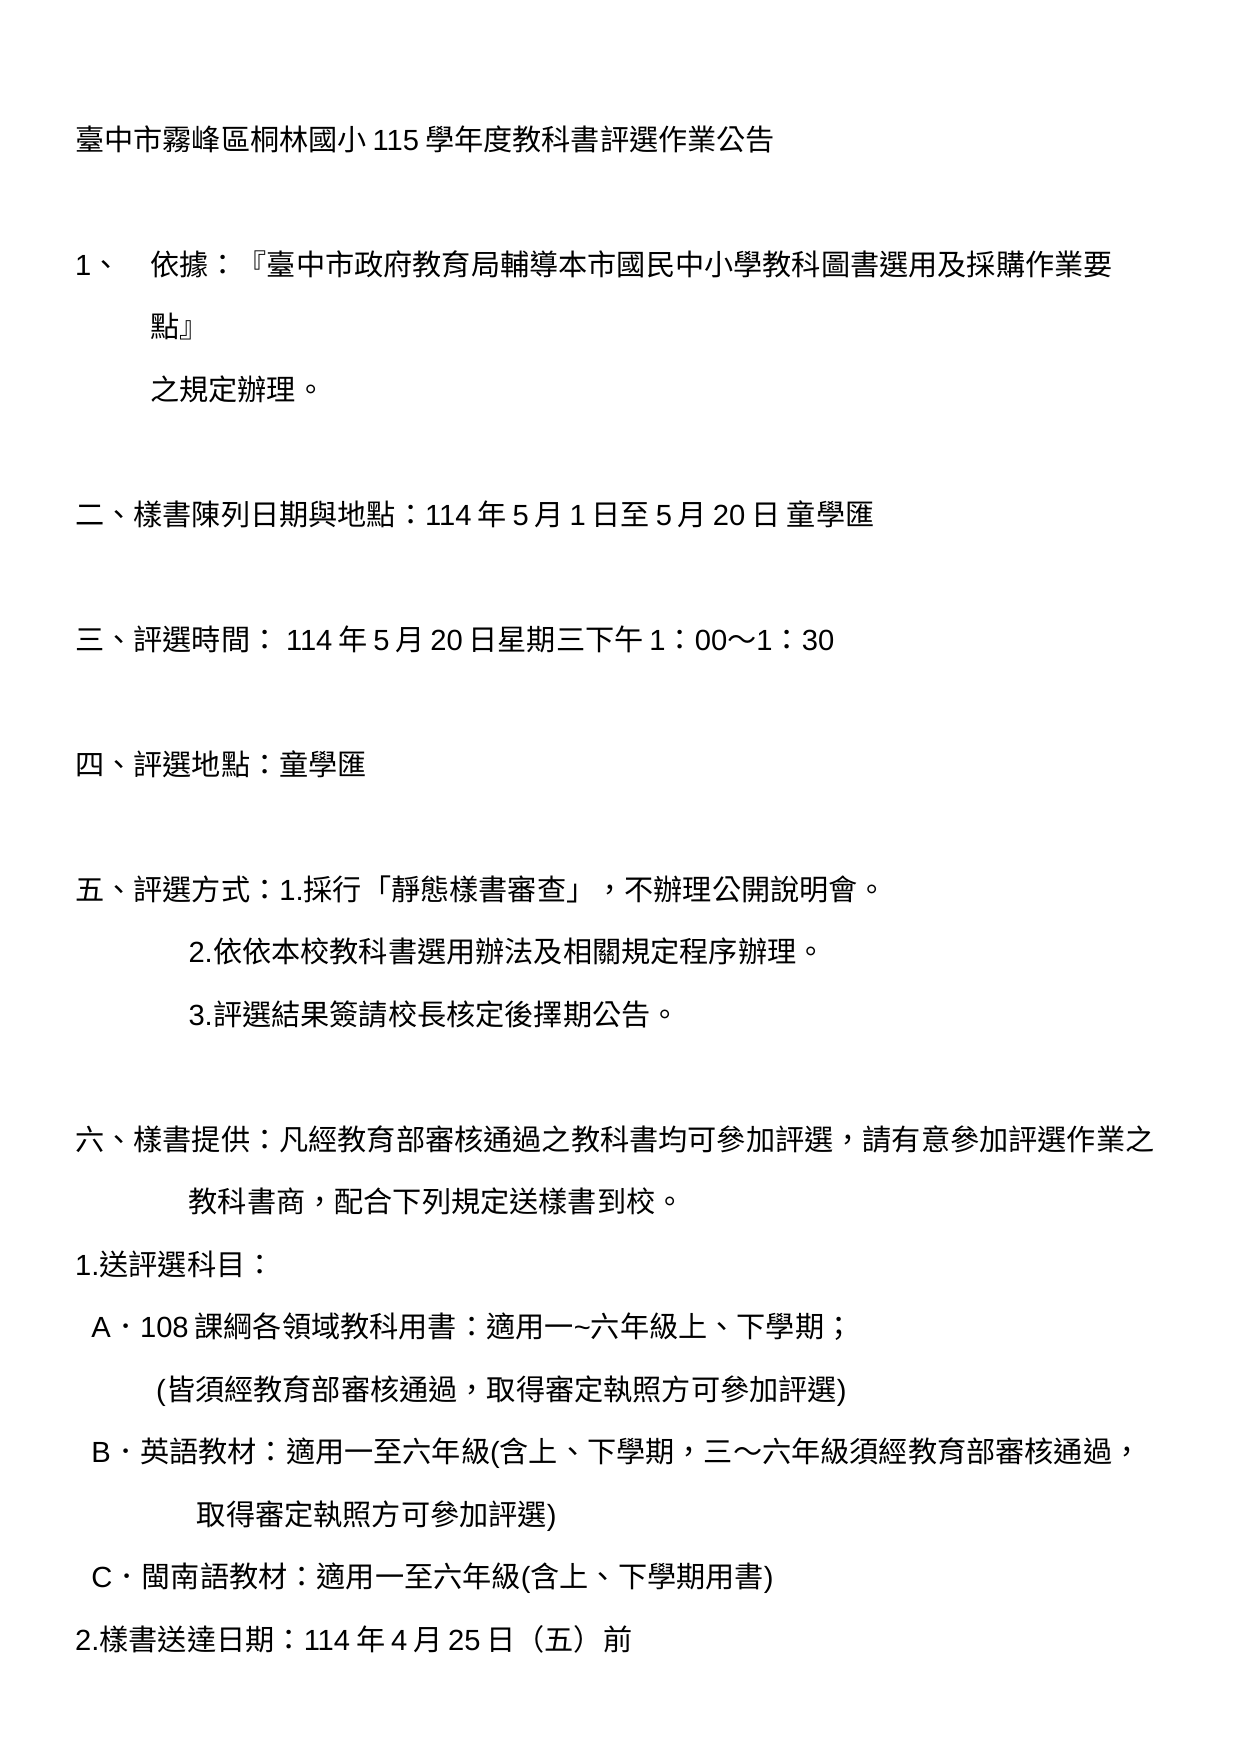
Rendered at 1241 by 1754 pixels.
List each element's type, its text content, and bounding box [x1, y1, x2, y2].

text 三、評選時間： 114年5月20日星期三下午1：00～1：30 [75, 596, 1165, 721]
list 依據：『臺中市政府教育局輔導本市國民中小學教科圖書選用及採購作業要點』 [75, 221, 1165, 346]
text 之規定辦理。 [150, 346, 1165, 471]
text 六、樣書提供：凡經教育部審核通過之教科書均可參加評選，請有意參加評選作業之 [75, 1096, 1165, 1158]
text 二、樣書陳列日期與地點：114年5月1日至5月20日 童學匯 [75, 471, 1165, 596]
text 取得審定執照方可參加評選) C．閩南語教材：適用一至六年級(含上、下學期用書) 2.樣書送達日期：114年4月25日（五）前 [75, 1471, 1165, 1658]
text 四、評選地點：童學匯 [75, 721, 1165, 846]
text 臺中市霧峰區桐林國小115學年度教科書評選作業公告 [75, 96, 1165, 221]
text 五、評選方式：1.採行「靜態樣書審查」，不辦理公開說明會。 2.依依本校教科書選用辦法及相關規定程序辦理。 3.評選結果簽請校長核定後擇期公告。 [75, 846, 1165, 1033]
text 教科書商，配合下列規定送樣書到校。 1.送評選科目： A．108課綱各領域教科用書：適用一~六年級上、下學期； [75, 1158, 1165, 1346]
text (皆須經教育部審核通過，取得審定執照方可參加評選) B．英語教材：適用一至六年級(含上、下學期，三～六年級須經教育部審核通過， [75, 1346, 1165, 1471]
